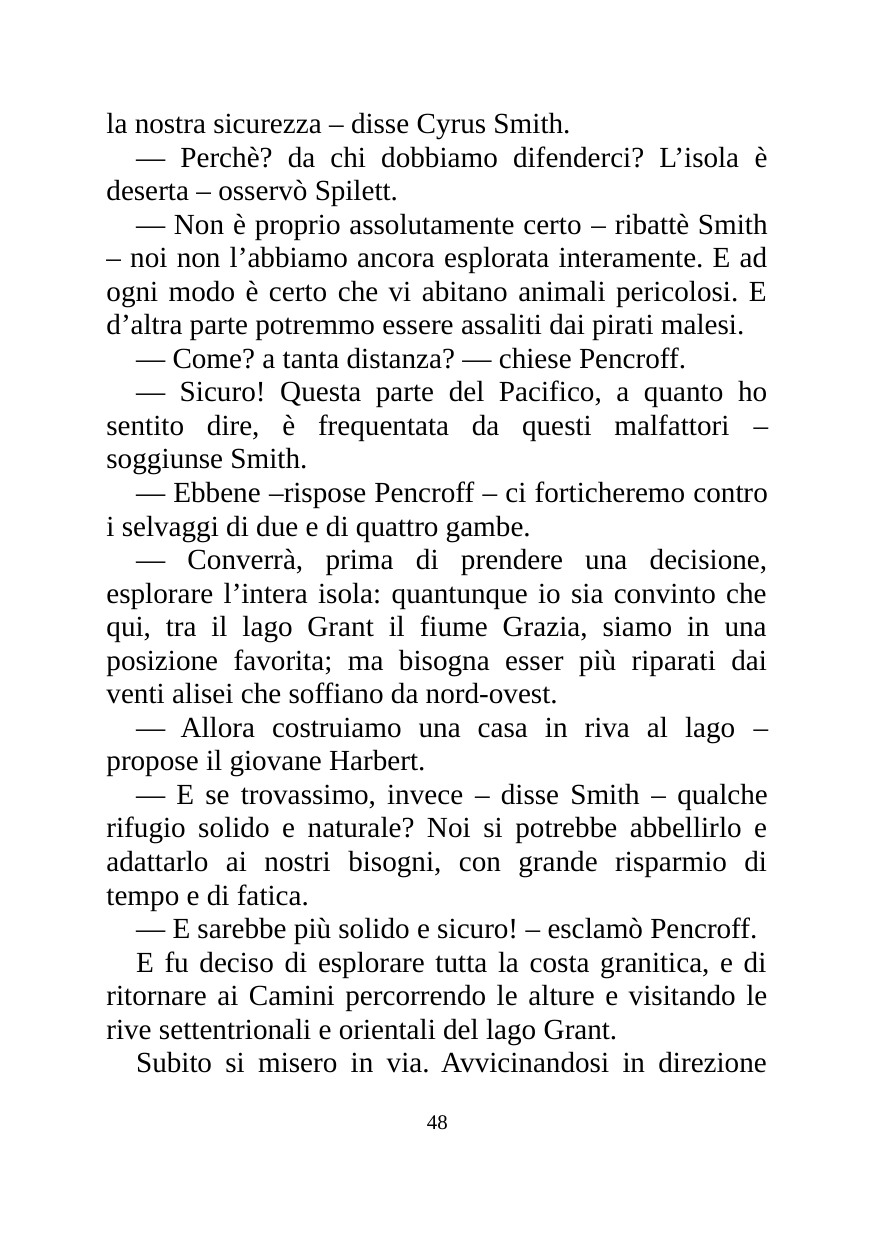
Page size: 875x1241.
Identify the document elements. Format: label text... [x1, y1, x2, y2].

text — Sicuro! Questa parte del Pacifico, a quanto ho sentito dire, è frequentata da questi malfattori – soggiunse Smith. [106, 374, 768, 475]
text la nostra sicurezza – disse Cyrus Smith. [106, 106, 768, 140]
text — Allora costruiamo una casa in riva al lago – propose il giovane Harbert. [106, 710, 768, 777]
text — Perchè? da chi dobbiamo difenderci? L’isola è deserta – osservò Spilett. [106, 140, 768, 207]
text — E se trovassimo, invece – disse Smith – qualche rifugio solido e naturale? Noi si potrebbe abbellirlo e adattarlo ai nostri bisogni, con grande risparmio di tempo e di fatica. [106, 777, 768, 911]
text — Come? a tanta distanza? — chiese Pencroff. [106, 341, 768, 374]
text — Converrà, prima di prendere una decisione, esplorare l’intera isola: quantunque io sia convinto che qui, tra il lago Grant il fiume Grazia, siamo in una posizione favorita; ma bisogna esser più riparati dai venti alisei che soffiano da nord-ovest. [106, 542, 768, 710]
text — Non è proprio assolutamente certo – ribattè Smith – noi non l’abbiamo ancora esplorata interamente. E ad ogni modo è certo che vi abitano animali pericolosi. E d’altra parte potremmo essere assaliti dai pirati malesi. [106, 207, 768, 341]
text Subito si misero in via. Avvicinandosi in direzione [106, 1045, 768, 1079]
text — Ebbene –rispose Pencroff – ci forticheremo contro i selvaggi di due e di quattro gambe. [106, 475, 768, 542]
text — E sarebbe più solido e sicuro! – esclamò Pencroff. [106, 911, 768, 945]
text E fu deciso di esplorare tutta la costa granitica, e di ritornare ai Camini percorrendo le alture e visitando le rive settentrionali e orientali del lago Grant. [106, 945, 768, 1045]
